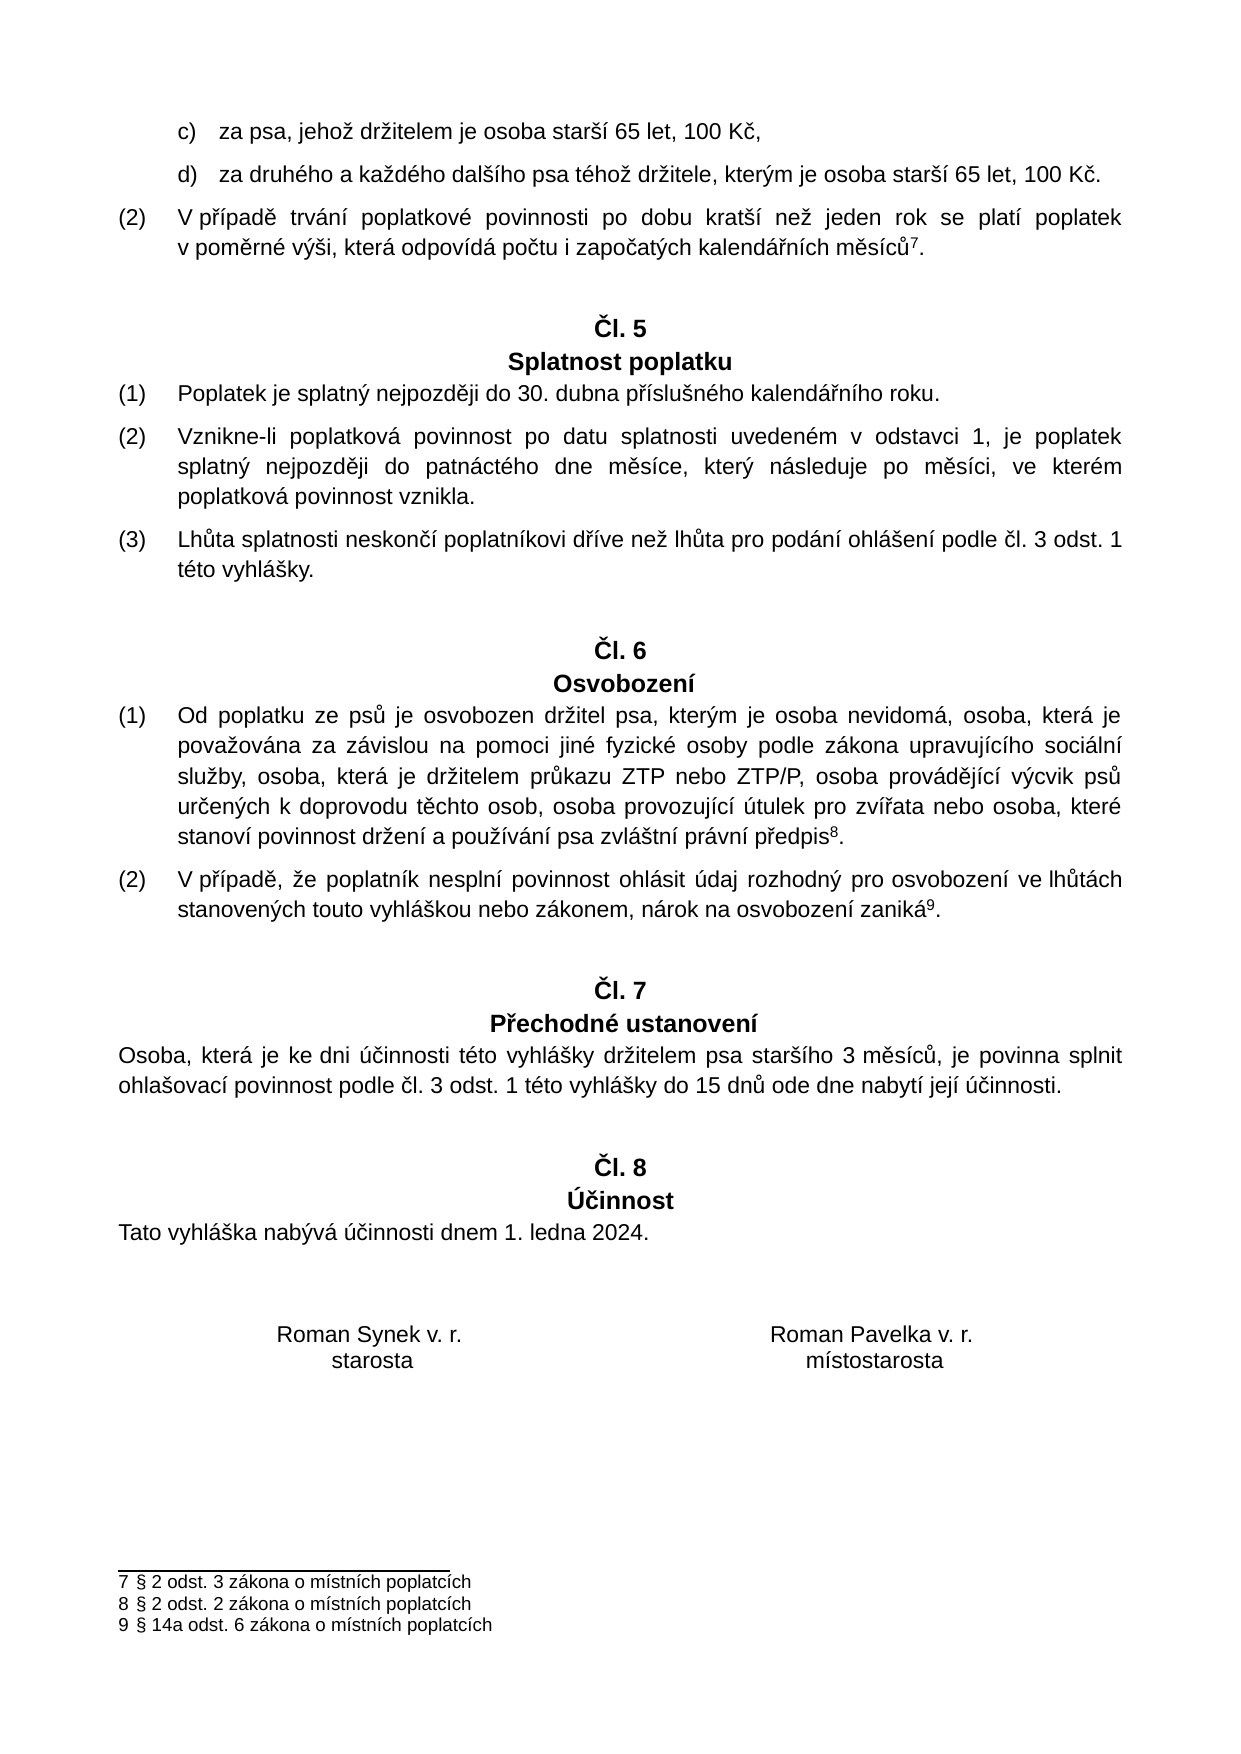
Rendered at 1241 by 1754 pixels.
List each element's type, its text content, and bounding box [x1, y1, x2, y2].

list § 2 odst. 2 zákona o místních poplatcích [118, 1592, 1122, 1614]
list § 2 odst. 3 zákona o místních poplatcích [118, 1571, 1122, 1592]
list V případě, že poplatník nesplní povinnost ohlásit údaj rozhodný pro osvobození ve lhůtách stanovených touto vyhláškou nebo zákonem, nárok na osvobození zaniká. [118, 866, 1122, 922]
list Lhůta splatnosti neskončí poplatníkovi dříve než lhůta pro podání ohlášení podle čl. 3 odst. 1 této vyhlášky. [118, 526, 1122, 582]
subtitle Čl. 7 Přechodné ustanovení [118, 976, 1122, 1038]
list Poplatek je splatný nejpozději do 30. dubna příslušného kalendářního roku. [118, 380, 1122, 406]
list Od poplatku ze psů je osvobozen držitel psa, kterým je osoba nevidomá, osoba, která je považována za závislou na pomoci jiné fyzické osoby podle zákona upravujícího sociální služby, osoba, která je držitelem průkazu ZTP nebo ZTP/P, osoba provádějící výcvik psů určených k doprovodu těchto osob, osoba provozující útulek pro zvířata nebo osoba, které stanoví povinnost držení a používání psa zvláštní právní předpis. [118, 702, 1122, 849]
list V případě trvání poplatkové povinnosti po dobu kratší než jeden rok se platí poplatek v poměrné výši, která odpovídá počtu i započatých kalendářních měsíců. [118, 203, 1122, 260]
list za psa, jehož držitelem je osoba starší 65 let, 100 Kč, [177, 118, 1122, 144]
text Osoba, která je ke dni účinnosti této vyhlášky držitelem psa staršího 3 měsíců, je povinna splnit ohlašovací povinnost podle čl. 3 odst. 1 této vyhlášky do 15 dnů ode dne nabytí její účinnosti. [118, 1042, 1122, 1099]
text Tato vyhláška nabývá účinnosti dnem 1. ledna 2024. [118, 1219, 1122, 1245]
table_header Roman Synek v. r. starosta [118, 1261, 620, 1379]
table_header Roman Pavelka v. r. místostarosta [620, 1261, 1122, 1379]
subtitle Čl. 5 Splatnost poplatku [118, 314, 1122, 376]
subtitle Čl. 6 Osvobození [118, 636, 1122, 698]
list Vznikne-li poplatková povinnost po datu splatnosti uvedeném v odstavci 1, je poplatek splatný nejpozději do patnáctého dne měsíce, který následuje po měsíci, ve kterém poplatková povinnost vznikla. [118, 423, 1122, 509]
list § 14a odst. 6 zákona o místních poplatcích [118, 1614, 1122, 1635]
subtitle Čl. 8 Účinnost [118, 1153, 1122, 1214]
list za druhého a každého dalšího psa téhož držitele, kterým je osoba starší 65 let, 100 Kč. [177, 161, 1122, 187]
